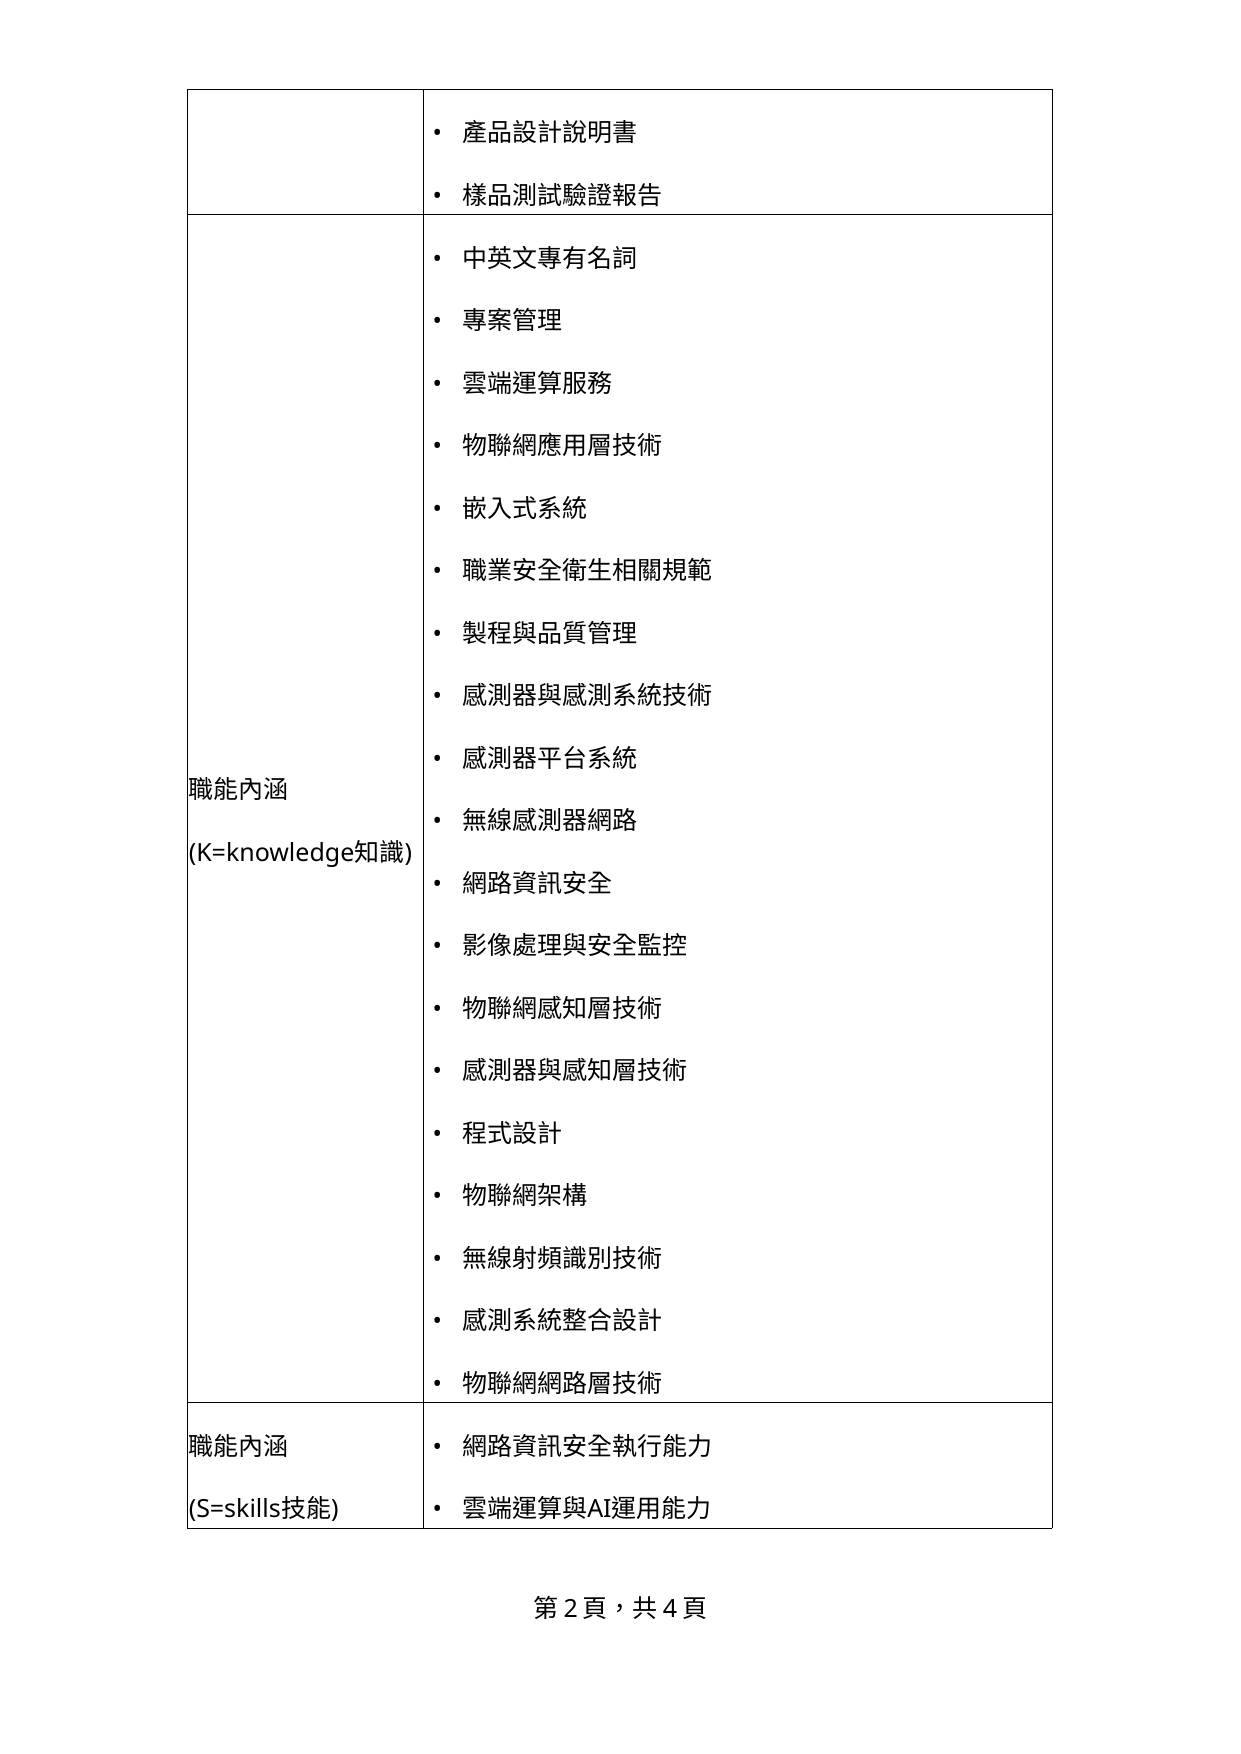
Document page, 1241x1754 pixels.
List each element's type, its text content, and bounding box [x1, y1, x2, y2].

table_cell 職能內涵 (K=knowledge知識) [188, 215, 423, 1402]
table_cell 網路資訊安全執行能力 雲端運算與AI運用能力 品質管理能力 電源供應電路製作能力 專業英文書寫能力 計畫撰寫能力 網頁資料庫設計能力 物聯網數據分析能力 嵌入式系統應用能力 韌體程式設計 軟體程式設計 溝通技巧 網路程式設計 物聯網零件識別與繪圖能力 放大器及頻率響應電路製作能力 [424, 1403, 1052, 1528]
table_cell 軟、硬體設計書 產品設計說明書 樣品測試驗證報告 [424, 90, 1052, 214]
table_cell 職能內涵 (S=skills技能) [188, 1403, 423, 1528]
table_cell 中英文專有名詞 專案管理 雲端運算服務 物聯網應用層技術 嵌入式系統 職業安全衛生相關規範 製程與品質管理 感測器與感測系統技術 感測器平台系統 無線感測器網路 網路資訊安全 影像處理與安全監控 物聯網感知層技術 感測器與感知層技術 程式設計 物聯網架構 無線射頻識別技術 感測系統整合設計 物聯網網路層技術 [424, 215, 1052, 1402]
table_cell [188, 90, 423, 214]
